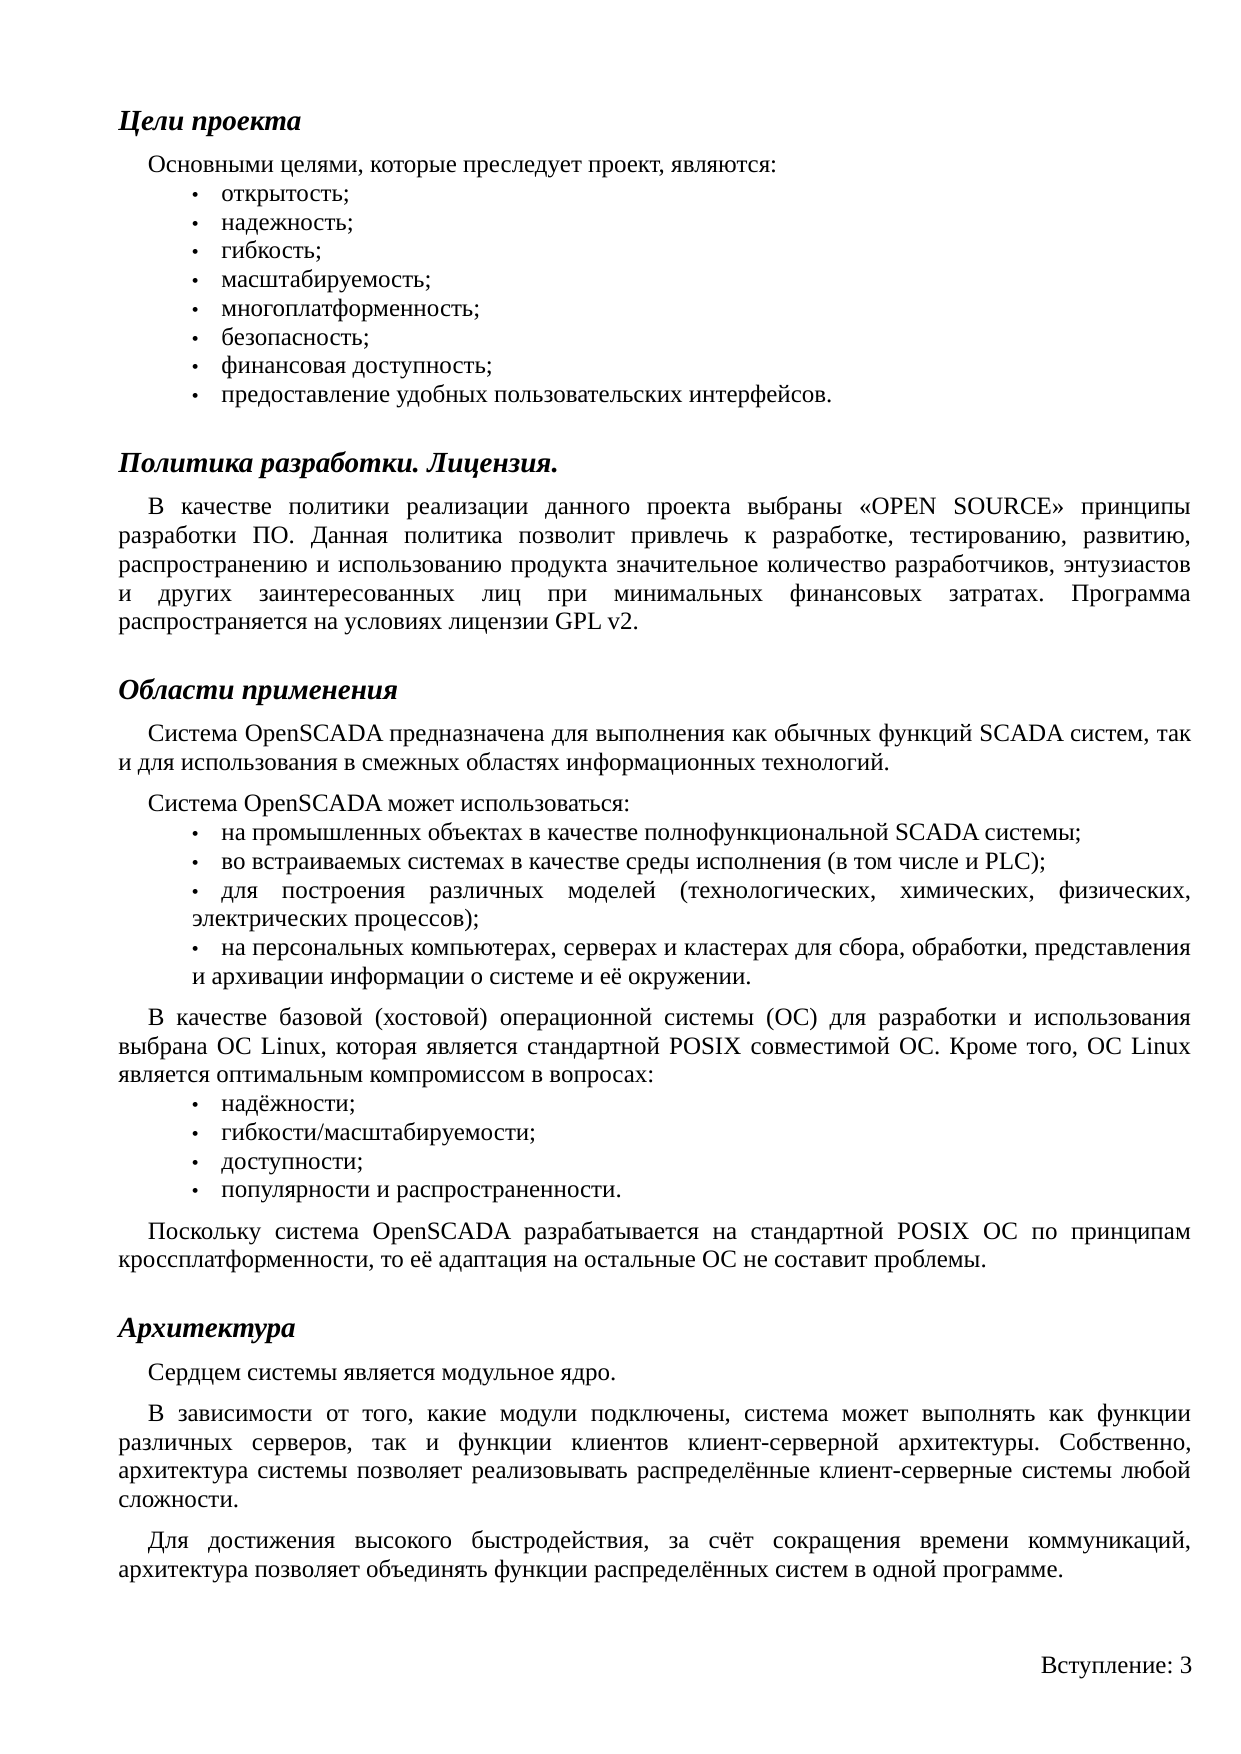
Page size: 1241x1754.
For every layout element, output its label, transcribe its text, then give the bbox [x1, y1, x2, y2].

text Для достижения высокого быстродействия, за счёт сокращения времени коммуникаций, архитектура позволяет объединять функции распределённых систем в одной программе. [118, 1525, 1192, 1583]
text Основными целями, которые преследует проект, являются: [118, 149, 1192, 178]
list доступности; [162, 1146, 1192, 1174]
subtitle Политика разработки. Лицензия. [118, 445, 1192, 479]
list гибкости/масштабируемости; [162, 1117, 1192, 1146]
text Система OpenSCADA предназначена для выполнения как обычных функций SCADA систем, так и для использования в смежных областях информационных технологий. [118, 718, 1192, 776]
list открытость; [162, 178, 1192, 207]
list на промышленных объектах в качестве полнофункциональной SCADA системы; [162, 817, 1192, 846]
list для построения различных моделей (технологических, химических, физических, электрических процессов); [162, 875, 1192, 932]
list гибкость; [162, 235, 1192, 264]
text Сердцем системы является модульное ядро. [118, 1357, 1192, 1385]
list предоставление удобных пользовательских интерфейсов. [162, 379, 1192, 408]
text Поскольку система OpenSCADA разрабатывается на стандартной POSIX ОС по принципам кроссплатформенности, то её адаптация на остальные ОС не составит проблемы. [118, 1216, 1192, 1273]
subtitle Области применения [118, 672, 1192, 706]
list многоплатформенность; [162, 293, 1192, 322]
list финансовая доступность; [162, 350, 1192, 379]
list надёжности; [162, 1088, 1192, 1117]
text В качестве политики реализации данного проекта выбраны «OPEN SOURCE» принципы разработки ПО. Данная политика позволит привлечь к разработке, тестированию, развитию, распространению и использованию продукта значительное количество разработчиков, энтузиастов и других заинтересованных лиц при минимальных финансовых затратах. Программа распространяется на условиях лицензии GPL v2. [118, 491, 1192, 635]
list масштабируемость; [162, 264, 1192, 293]
list популярности и распространенности. [162, 1174, 1192, 1203]
list во встраиваемых системах в качестве среды исполнения (в том числе и PLC); [162, 846, 1192, 875]
text Система OpenSCADA может использоваться: [118, 788, 1192, 817]
subtitle Цели проекта [118, 103, 1192, 137]
text В качестве базовой (хостовой) операционной системы (ОС) для разработки и использования выбрана ОС Linux, которая является стандартной POSIX совместимой ОС. Кроме того, ОС Linux является оптимальным компромиссом в вопросах: [118, 1002, 1192, 1088]
text В зависимости от того, какие модули подключены, система может выполнять как функции различных серверов, так и функции клиентов клиент-серверной архитектуры. Собственно, архитектура системы позволяет реализовывать распределённые клиент-серверные системы любой сложности. [118, 1398, 1192, 1513]
list безопасность; [162, 322, 1192, 350]
subtitle Архитектура [118, 1311, 1192, 1344]
list на персональных компьютерах, серверах и кластерах для сбора, обработки, представления и архивации информации о системе и её окружении. [162, 932, 1192, 990]
list надежность; [162, 207, 1192, 235]
